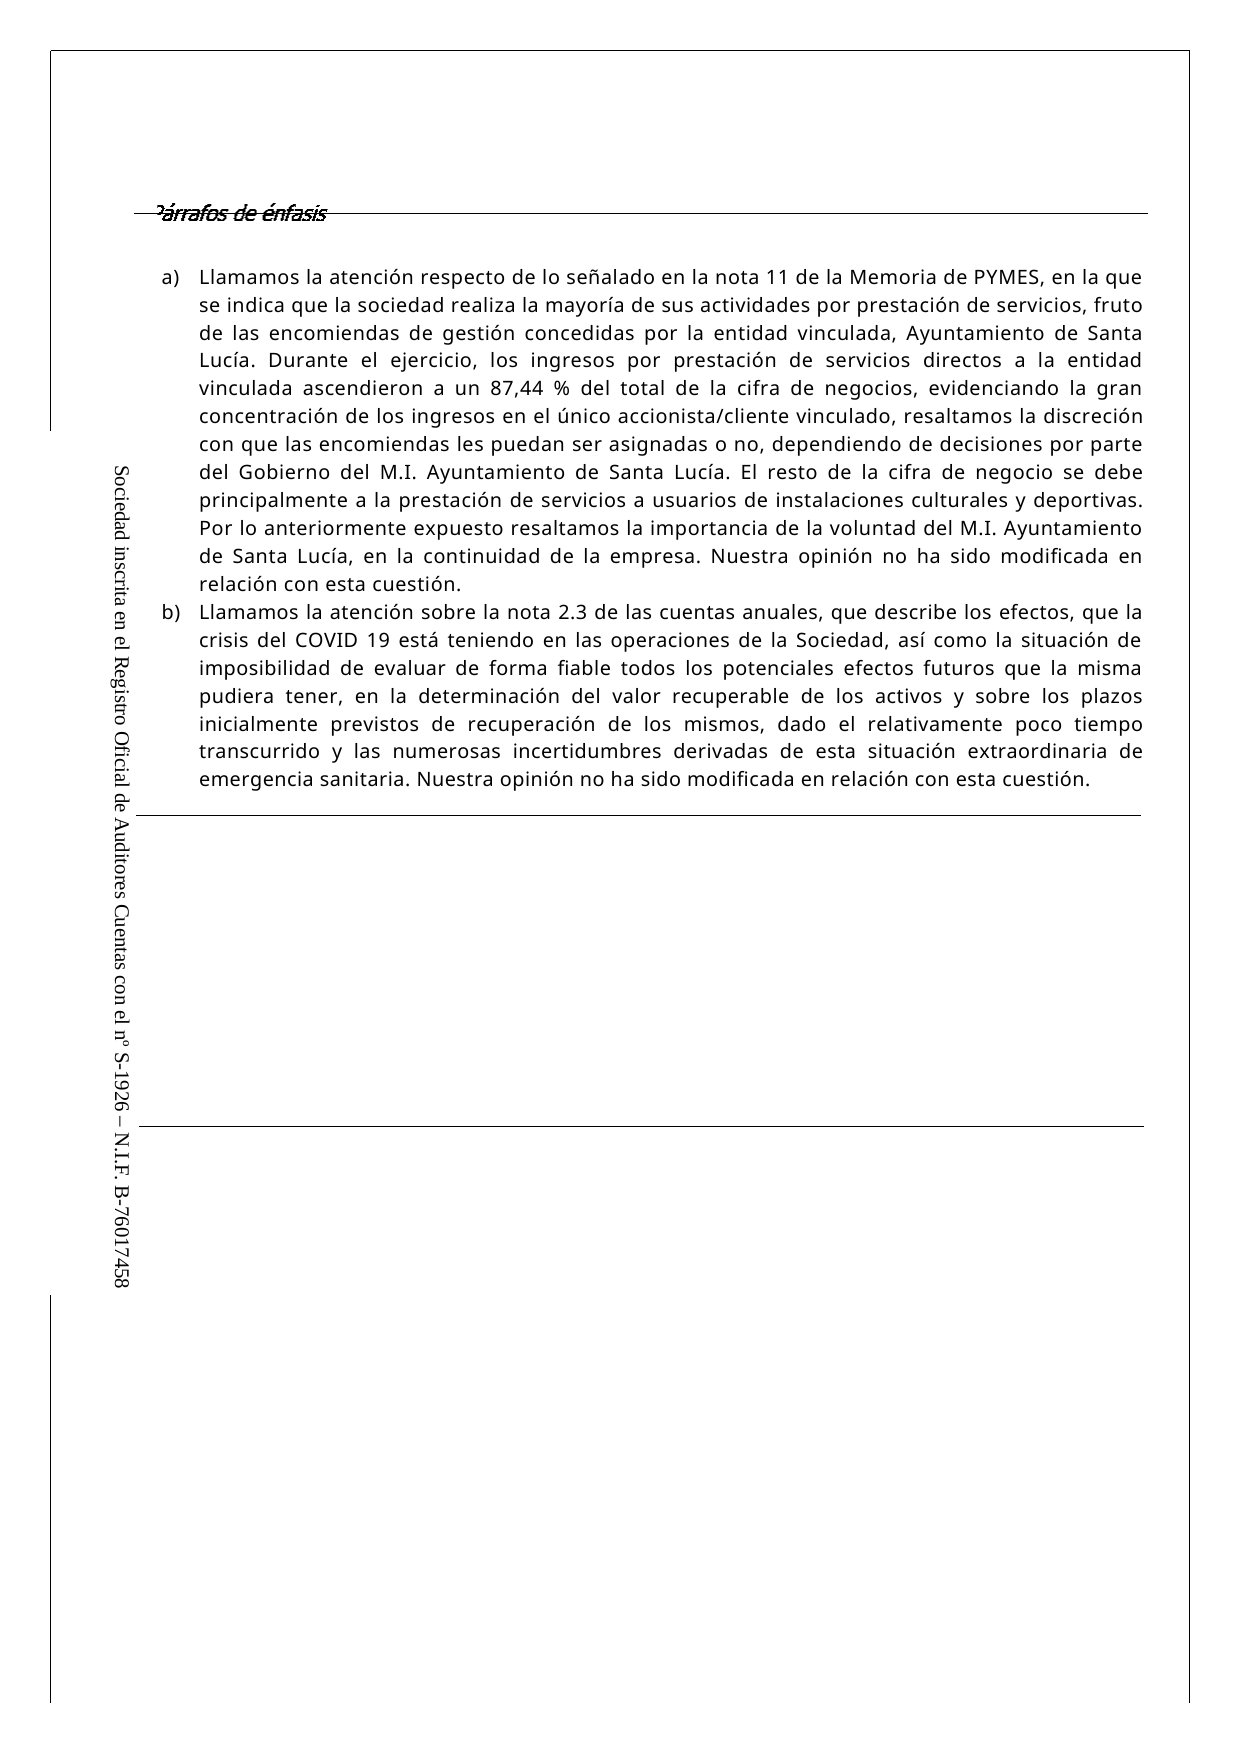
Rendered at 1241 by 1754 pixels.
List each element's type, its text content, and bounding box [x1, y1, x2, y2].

list Sociedad inscrita en el Registro Oficial de Auditores Cuentas con el nº S-1926 – N.I.F. B-76017458 [111, 51, 131, 262]
list Llamamos la atención respecto de lo señalado en la nota 11 de la Memoria de PYMES, en la que se indica que la sociedad realiza la mayoría de sus actividades por prestación de servicios, fruto de las encomiendas de gestión concedidas por la entidad vinculada, Ayuntamiento de Santa Lucía. Durante el ejercicio, los ingresos por prestación de servicios directos a la entidad vinculada ascendieron a un 87,44 % del total de la cifra de negocios, evidenciando la gran concentración de los ingresos en el único accionista/cliente vinculado, resaltamos la discreción con que las encomiendas les puedan ser asignadas o no, dependiendo de decisiones por parte del Gobierno del M.I. Ayuntamiento de Santa Lucía. El resto de la cifra de negocio se debe principalmente a la prestación de servicios a usuarios de instalaciones culturales y deportivas. Por lo anteriormente expuesto resaltamos la importancia de la voluntad del M.I. Ayuntamiento de Santa Lucía, en la continuidad de la empresa. Nuestra opinión no ha sido modificada en relación con esta cuestión. [81, 262, 1145, 597]
picture [157, 203, 328, 213]
picture [157, 214, 328, 221]
list Sociedad inscrita en el Registro Oficial de Auditores Cuentas con el nº S-1926 – N.I.F. B-76017458 [111, 792, 131, 1703]
list Llamamos la atención sobre la nota 2.3 de las cuentas anuales, que describe los efectos, que la crisis del COVID 19 está teniendo en las operaciones de la Sociedad, así como la situación de imposibilidad de evaluar de forma fiable todos los potenciales efectos futuros que la misma pudiera tener, en la determinación del valor recuperable de los activos y sobre los plazos inicialmente previstos de recuperación de los mismos, dado el relativamente poco tiempo transcurrido y las numerosas incertidumbres derivadas de esta situación extraordinaria de emergencia sanitaria. Nuestra opinión no ha sido modificada en relación con esta cuestión. [81, 597, 1145, 792]
